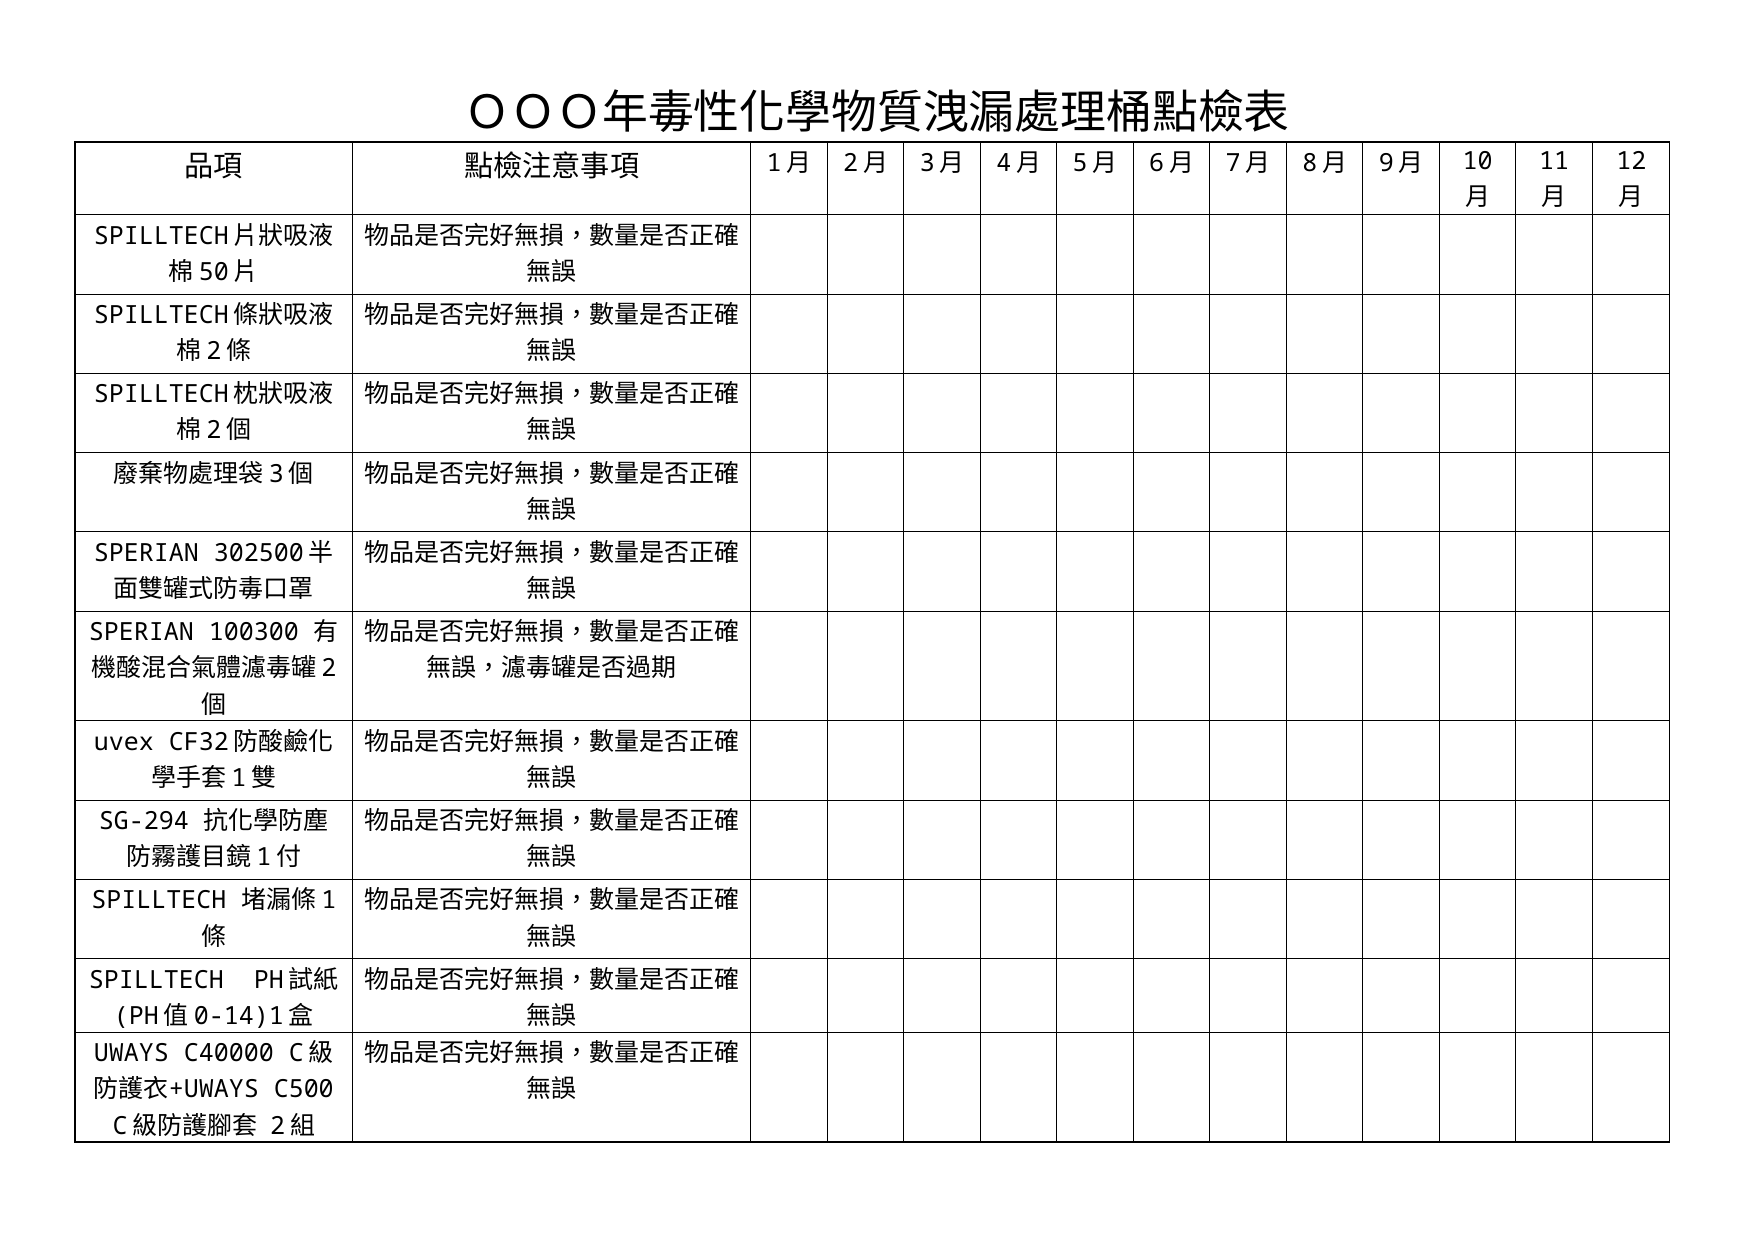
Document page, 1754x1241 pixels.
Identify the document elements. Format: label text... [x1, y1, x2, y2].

table_cell [1516, 721, 1592, 799]
table_cell [904, 532, 980, 611]
table_cell [1593, 215, 1669, 293]
table_cell SPILLTECH 堵漏條1條 [76, 880, 352, 958]
table_cell [1440, 374, 1515, 452]
table_cell UWAYS C40000 C級防護衣+UWAYS C500 C級防護腳套 2組 [76, 1033, 352, 1141]
table_cell [1593, 801, 1669, 879]
table_header 12月 [1593, 143, 1669, 214]
table_cell [1134, 295, 1209, 373]
table_cell SPERIAN 302500半面雙罐式防毒口罩 [76, 532, 352, 611]
table_header 6月 [1134, 143, 1209, 214]
table_cell [1210, 959, 1286, 1032]
table_cell [1593, 295, 1669, 373]
table_cell [1057, 801, 1133, 879]
table_cell [1287, 612, 1362, 720]
table_cell [904, 1033, 980, 1141]
table_cell uvex CF32防酸鹼化學手套1雙 [76, 721, 352, 799]
table_cell [751, 532, 827, 611]
table_cell [1363, 801, 1439, 879]
table_cell [1440, 721, 1515, 799]
table_header 10月 [1440, 143, 1515, 214]
table_cell [981, 215, 1056, 293]
table_cell [1516, 453, 1592, 531]
table_cell [1363, 374, 1439, 452]
table_cell [1057, 880, 1133, 958]
table_header 11月 [1516, 143, 1592, 214]
table_cell [1134, 959, 1209, 1032]
table_cell [1057, 1033, 1133, 1141]
table_cell [904, 295, 980, 373]
table_cell [828, 959, 903, 1032]
table_cell [1363, 532, 1439, 611]
table_cell [1134, 612, 1209, 720]
table_cell [981, 374, 1056, 452]
table_cell [828, 721, 903, 799]
table_cell 物品是否完好無損，數量是否正確無誤 [353, 532, 750, 611]
table_cell [1057, 532, 1133, 611]
table_cell [981, 295, 1056, 373]
table_cell [1057, 453, 1133, 531]
table_cell [828, 1033, 903, 1141]
table_cell [981, 880, 1056, 958]
table_cell [981, 721, 1056, 799]
table_header 9月 [1363, 143, 1439, 214]
table_cell [751, 612, 827, 720]
table_cell [1516, 880, 1592, 958]
table_cell [1440, 532, 1515, 611]
table_cell [1516, 295, 1592, 373]
table_cell [1210, 374, 1286, 452]
table_cell [1134, 215, 1209, 293]
table_cell [828, 532, 903, 611]
table_cell SPILLTECH條狀吸液棉2條 [76, 295, 352, 373]
table_cell 物品是否完好無損，數量是否正確無誤，濾毒罐是否過期 [353, 612, 750, 720]
table_cell [1593, 721, 1669, 799]
table_cell [981, 612, 1056, 720]
table_cell [751, 880, 827, 958]
table_cell [904, 721, 980, 799]
table_cell [1516, 1033, 1592, 1141]
table_cell [751, 453, 827, 531]
table_cell [1057, 721, 1133, 799]
table_cell [1057, 215, 1133, 293]
table_cell [1440, 880, 1515, 958]
table_cell [1210, 532, 1286, 611]
table_cell 物品是否完好無損，數量是否正確無誤 [353, 721, 750, 799]
table_cell [1057, 612, 1133, 720]
table_cell [751, 721, 827, 799]
table_cell [1134, 532, 1209, 611]
table_cell 物品是否完好無損，數量是否正確無誤 [353, 880, 750, 958]
table_cell [1440, 612, 1515, 720]
table_cell [904, 453, 980, 531]
table_cell 廢棄物處理袋3個 [76, 453, 352, 531]
table_cell [1287, 215, 1362, 293]
table_cell [1363, 1033, 1439, 1141]
table_cell [751, 374, 827, 452]
table_cell [981, 453, 1056, 531]
table_cell [1593, 453, 1669, 531]
table_cell [1593, 612, 1669, 720]
table_cell [1210, 1033, 1286, 1141]
table_cell [1210, 612, 1286, 720]
table_cell [1057, 295, 1133, 373]
table_cell 物品是否完好無損，數量是否正確無誤 [353, 453, 750, 531]
table_cell [1134, 1033, 1209, 1141]
table_header 2月 [828, 143, 903, 214]
table_cell [1593, 374, 1669, 452]
table_cell 物品是否完好無損，數量是否正確無誤 [353, 959, 750, 1032]
table_cell 物品是否完好無損，數量是否正確無誤 [353, 801, 750, 879]
table_cell [751, 959, 827, 1032]
table_cell [904, 374, 980, 452]
table_cell [1363, 215, 1439, 293]
table_cell [1210, 215, 1286, 293]
table_cell [828, 215, 903, 293]
table_cell [828, 295, 903, 373]
table_cell [1287, 959, 1362, 1032]
table_cell [1440, 1033, 1515, 1141]
table_cell [1440, 215, 1515, 293]
table_cell [751, 1033, 827, 1141]
table_cell [1210, 801, 1286, 879]
table_cell [828, 374, 903, 452]
table_cell [904, 959, 980, 1032]
table_cell [1516, 215, 1592, 293]
table_cell [1287, 880, 1362, 958]
table_cell [1363, 880, 1439, 958]
table_cell [1363, 612, 1439, 720]
table_cell [1593, 880, 1669, 958]
table_cell [1516, 532, 1592, 611]
text ＯＯＯ年毒性化學物質洩漏處理桶點檢表 [75, 75, 1679, 141]
table_cell [1210, 295, 1286, 373]
table_cell [1363, 721, 1439, 799]
table_cell 物品是否完好無損，數量是否正確無誤 [353, 374, 750, 452]
table_cell 物品是否完好無損，數量是否正確無誤 [353, 1033, 750, 1141]
table_cell [828, 801, 903, 879]
table_cell [1134, 880, 1209, 958]
table_cell [1057, 374, 1133, 452]
table_header 7月 [1210, 143, 1286, 214]
table_cell [1440, 801, 1515, 879]
table_cell [1287, 453, 1362, 531]
table_header 4月 [981, 143, 1056, 214]
table_cell [1134, 801, 1209, 879]
table_cell [1287, 801, 1362, 879]
table_cell [1516, 612, 1592, 720]
table_cell 物品是否完好無損，數量是否正確無誤 [353, 215, 750, 293]
table_cell [1363, 453, 1439, 531]
table_cell SPILLTECH PH試紙(PH值0-14)1盒 [76, 959, 352, 1032]
table_cell [1134, 374, 1209, 452]
table_cell SPILLTECH枕狀吸液棉2個 [76, 374, 352, 452]
table_cell [981, 959, 1056, 1032]
table_cell [904, 215, 980, 293]
table_cell [828, 453, 903, 531]
table_header 5月 [1057, 143, 1133, 214]
table_header 1月 [751, 143, 827, 214]
table_cell [1363, 959, 1439, 1032]
table_cell [1210, 453, 1286, 531]
table_cell [1363, 295, 1439, 373]
table_cell [1210, 880, 1286, 958]
table_cell [1516, 374, 1592, 452]
table_cell [981, 1033, 1056, 1141]
table_header 3月 [904, 143, 980, 214]
table_cell [981, 801, 1056, 879]
table_cell [1440, 295, 1515, 373]
table_cell [1134, 453, 1209, 531]
table_cell [751, 215, 827, 293]
table_cell [1287, 295, 1362, 373]
table_cell [751, 295, 827, 373]
table_cell SPERIAN 100300 有機酸混合氣體濾毒罐2個 [76, 612, 352, 720]
table_cell [1593, 959, 1669, 1032]
table_cell [981, 532, 1056, 611]
table_cell [751, 801, 827, 879]
table_cell [828, 612, 903, 720]
table_cell [1593, 1033, 1669, 1141]
table_cell [1593, 532, 1669, 611]
table_cell [904, 880, 980, 958]
table_cell [1287, 374, 1362, 452]
table_cell SPILLTECH片狀吸液棉50片 [76, 215, 352, 293]
table_cell [1440, 453, 1515, 531]
table_cell [1516, 959, 1592, 1032]
table_cell [828, 880, 903, 958]
table_cell [904, 612, 980, 720]
table_cell 物品是否完好無損，數量是否正確無誤 [353, 295, 750, 373]
table_cell [1210, 721, 1286, 799]
table_cell [1134, 721, 1209, 799]
table_cell [1440, 959, 1515, 1032]
table_header 品項 [76, 143, 352, 214]
table_cell [1057, 959, 1133, 1032]
table_cell [1287, 1033, 1362, 1141]
table_cell SG-294 抗化學防塵防霧護目鏡1付 [76, 801, 352, 879]
table_cell [1516, 801, 1592, 879]
table_header 點檢注意事項 [353, 143, 750, 214]
table_cell [1287, 721, 1362, 799]
table_cell [904, 801, 980, 879]
table_cell [1287, 532, 1362, 611]
table_header 8月 [1287, 143, 1362, 214]
